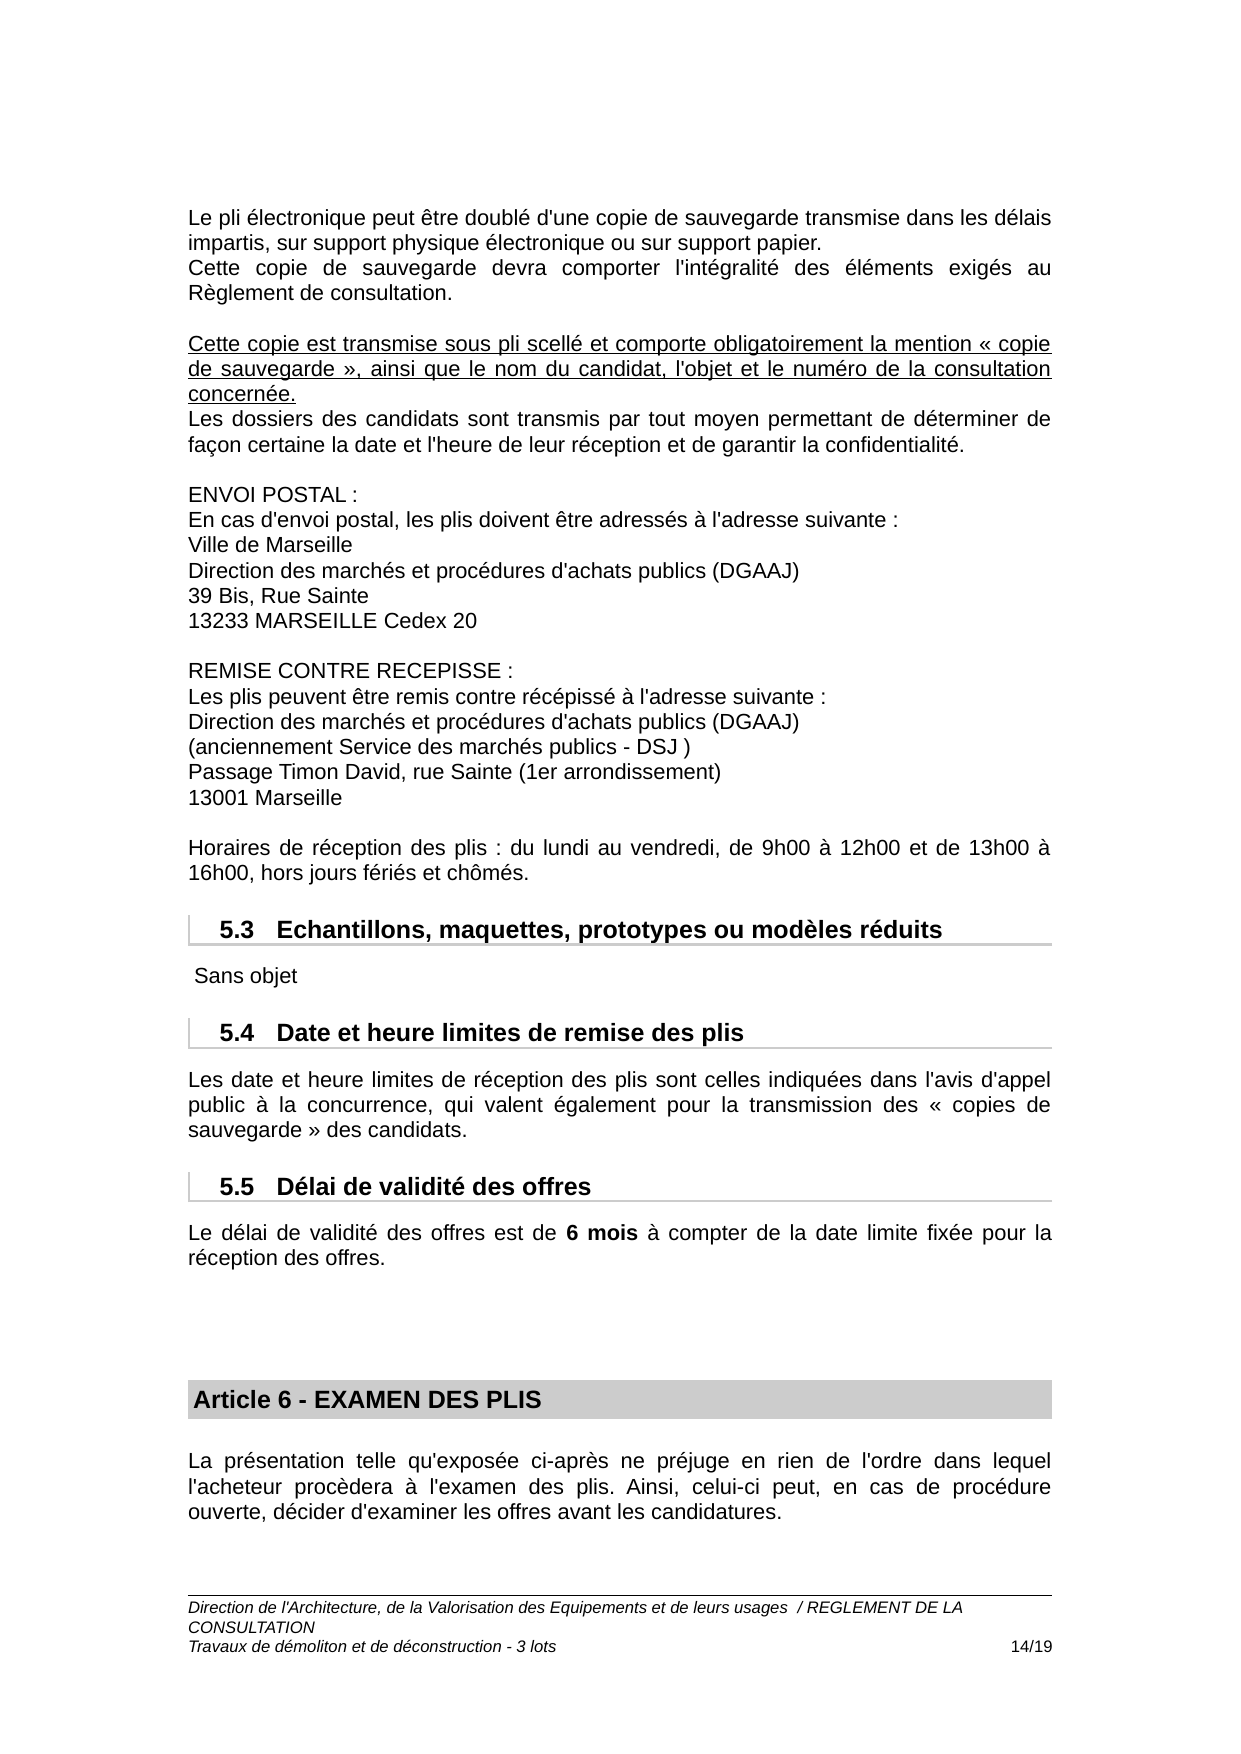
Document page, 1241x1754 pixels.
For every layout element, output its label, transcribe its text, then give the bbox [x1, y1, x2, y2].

text Le délai de validité des offres est de 6 mois à compter de la date limite fixée pour la réception des offres. [188, 1220, 1052, 1271]
text 39 Bis, Rue Sainte [188, 583, 1052, 608]
text (anciennement Service des marchés publics - DSJ ) [188, 734, 1052, 759]
text Sans objet [188, 963, 1052, 988]
text de sauvegarde », ainsi que le nom du candidat, l'objet et le numéro de la consultation [188, 354, 1052, 378]
text Horaires de réception des plis : du lundi au vendredi, de 9h00 à 12h00 et de 13h00 à 16h00, hors jours fériés et chômés. [188, 835, 1052, 885]
text concernée. [188, 379, 1052, 406]
text Ville de Marseille [188, 532, 1052, 557]
text La présentation telle qu'exposée ci-après ne préjuge en rien de l'ordre dans lequel l'acheteur procèdera à l'examen des plis. Ainsi, celui-ci peut, en cas de procédure ouverte, décider d'examiner les offres avant les candidatures. [188, 1448, 1052, 1524]
subtitle Délai de validité des offres [190, 1172, 1052, 1200]
text Les plis peuvent être remis contre récépissé à l'adresse suivante : [188, 683, 1052, 709]
text Direction des marchés et procédures d'achats publics (DGAAJ) [188, 557, 1052, 583]
subtitle Echantillons, maquettes, prototypes ou modèles réduits [190, 915, 1052, 943]
subtitle EXAMEN DES PLIS [190, 1382, 1050, 1417]
text En cas d'envoi postal, les plis doivent être adressés à l'adresse suivante : [188, 507, 1052, 532]
text 13233 MARSEILLE Cedex 20 [188, 608, 1052, 633]
text Le pli électronique peut être doublé d'une copie de sauvegarde transmise dans les délais impartis, sur support physique électronique ou sur support papier. [188, 204, 1052, 255]
text Cette copie est transmise sous pli scellé et comporte obligatoirement la mention « copie [188, 331, 1052, 353]
text Les date et heure limites de réception des plis sont celles indiquées dans l'avis d'appel public à la concurrence, qui valent également pour la transmission des « copies de sauvegarde » des candidats. [188, 1066, 1052, 1142]
text ENVOI POSTAL : [188, 482, 1052, 507]
text 13001 Marseille [188, 784, 1052, 809]
text REMISE CONTRE RECEPISSE : [188, 658, 1052, 683]
subtitle Date et heure limites de remise des plis [190, 1018, 1052, 1047]
text Les dossiers des candidats sont transmis par tout moyen permettant de déterminer de façon certaine la date et l'heure de leur réception et de garantir la confidentialité. [188, 406, 1052, 457]
text Direction des marchés et procédures d'achats publics (DGAAJ) [188, 709, 1052, 734]
text Cette copie de sauvegarde devra comporter l'intégralité des éléments exigés au Règlement de consultation. [188, 255, 1052, 305]
text Passage Timon David, rue Sainte (1er arrondissement) [188, 759, 1052, 784]
